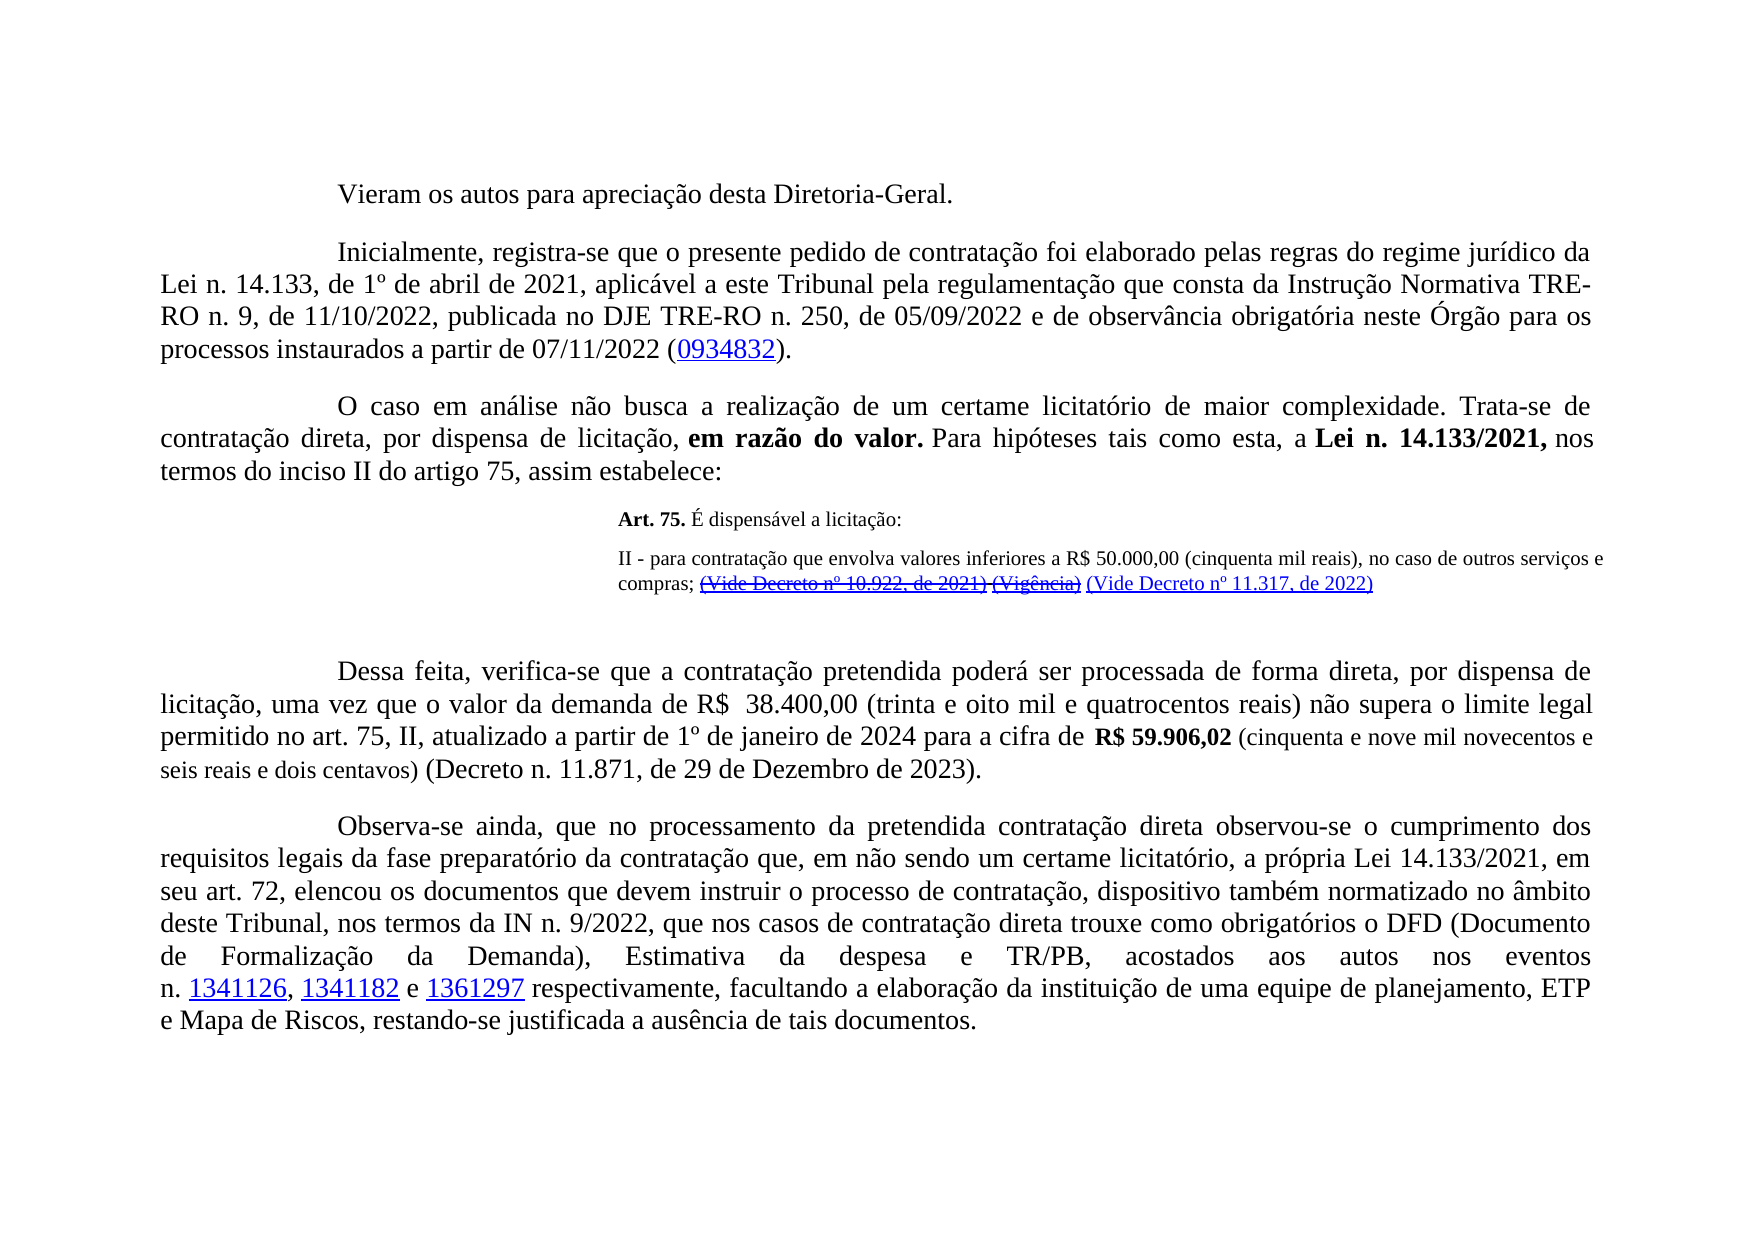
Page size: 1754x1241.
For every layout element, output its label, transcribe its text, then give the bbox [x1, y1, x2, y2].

text Vieram os autos para apreciação desta Diretoria-Geral. [160, 177, 1594, 209]
text Inicialmente, registra-se que o presente pedido de contratação foi elaborado pelas regras do regime jurídico da Lei n. 14.133, de 1º de abril de 2021, aplicável a este Tribunal pela regulamentação que consta da Instrução Normativa TRE-RO n. 9, de 11/10/2022, publicada no DJE TRE-RO n. 250, de 05/09/2022 e de observância obrigatória neste Órgão para os processos instaurados a partir de 07/11/2022 (0934832). [160, 234, 1594, 364]
text Art. 75. É dispensável a licitação: [618, 507, 1606, 531]
text II - para contratação que envolva valores inferiores a R$ 50.000,00 (cinquenta mil reais), no caso de outros serviços e compras; (Vide Decreto nº 10.922, de 2021) (Vigência) (Vide Decreto nº 11.317, de 2022) [618, 546, 1606, 594]
text Observa-se ainda, que no processamento da pretendida contratação direta observou-se o cumprimento dos requisitos legais da fase preparatório da contratação que, em não sendo um certame licitatório, a própria Lei 14.133/2021, em seu art. 72, elencou os documentos que devem instruir o processo de contratação, dispositivo também normatizado no âmbito deste Tribunal, nos termos da IN n. 9/2022, que nos casos de contratação direta trouxe como obrigatórios o DFD (Documento de Formalização da Demanda), Estimativa da despesa e TR/PB, acostados aos autos nos eventos n. 1341126, 1341182 e 1361297 respectivamente, facultando a elaboração da instituição de uma equipe de planejamento, ETP e Mapa de Riscos, restando-se justificada a ausência de tais documentos. [160, 809, 1594, 1036]
text Dessa feita, verifica-se que a contratação pretendida poderá ser processada de forma direta, por dispensa de licitação, uma vez que o valor da demanda de R$ 38.400,00 (trinta e oito mil e quatrocentos reais) não supera o limite legal permitido no art. 75, II, atualizado a partir de 1º de janeiro de 2024 para a cifra de R$ 59.906,02 (cinquenta e nove mil novecentos e seis reais e dois centavos) (Decreto n. 11.871, de 29 de Dezembro de 2023). [160, 654, 1594, 784]
text O caso em análise não busca a realização de um certame licitatório de maior complexidade. Trata-se de contratação direta, por dispensa de licitação, em razão do valor. Para hipóteses tais como esta, a Lei n. 14.133/2021, nos termos do inciso II do artigo 75, assim estabelece: [160, 389, 1594, 486]
